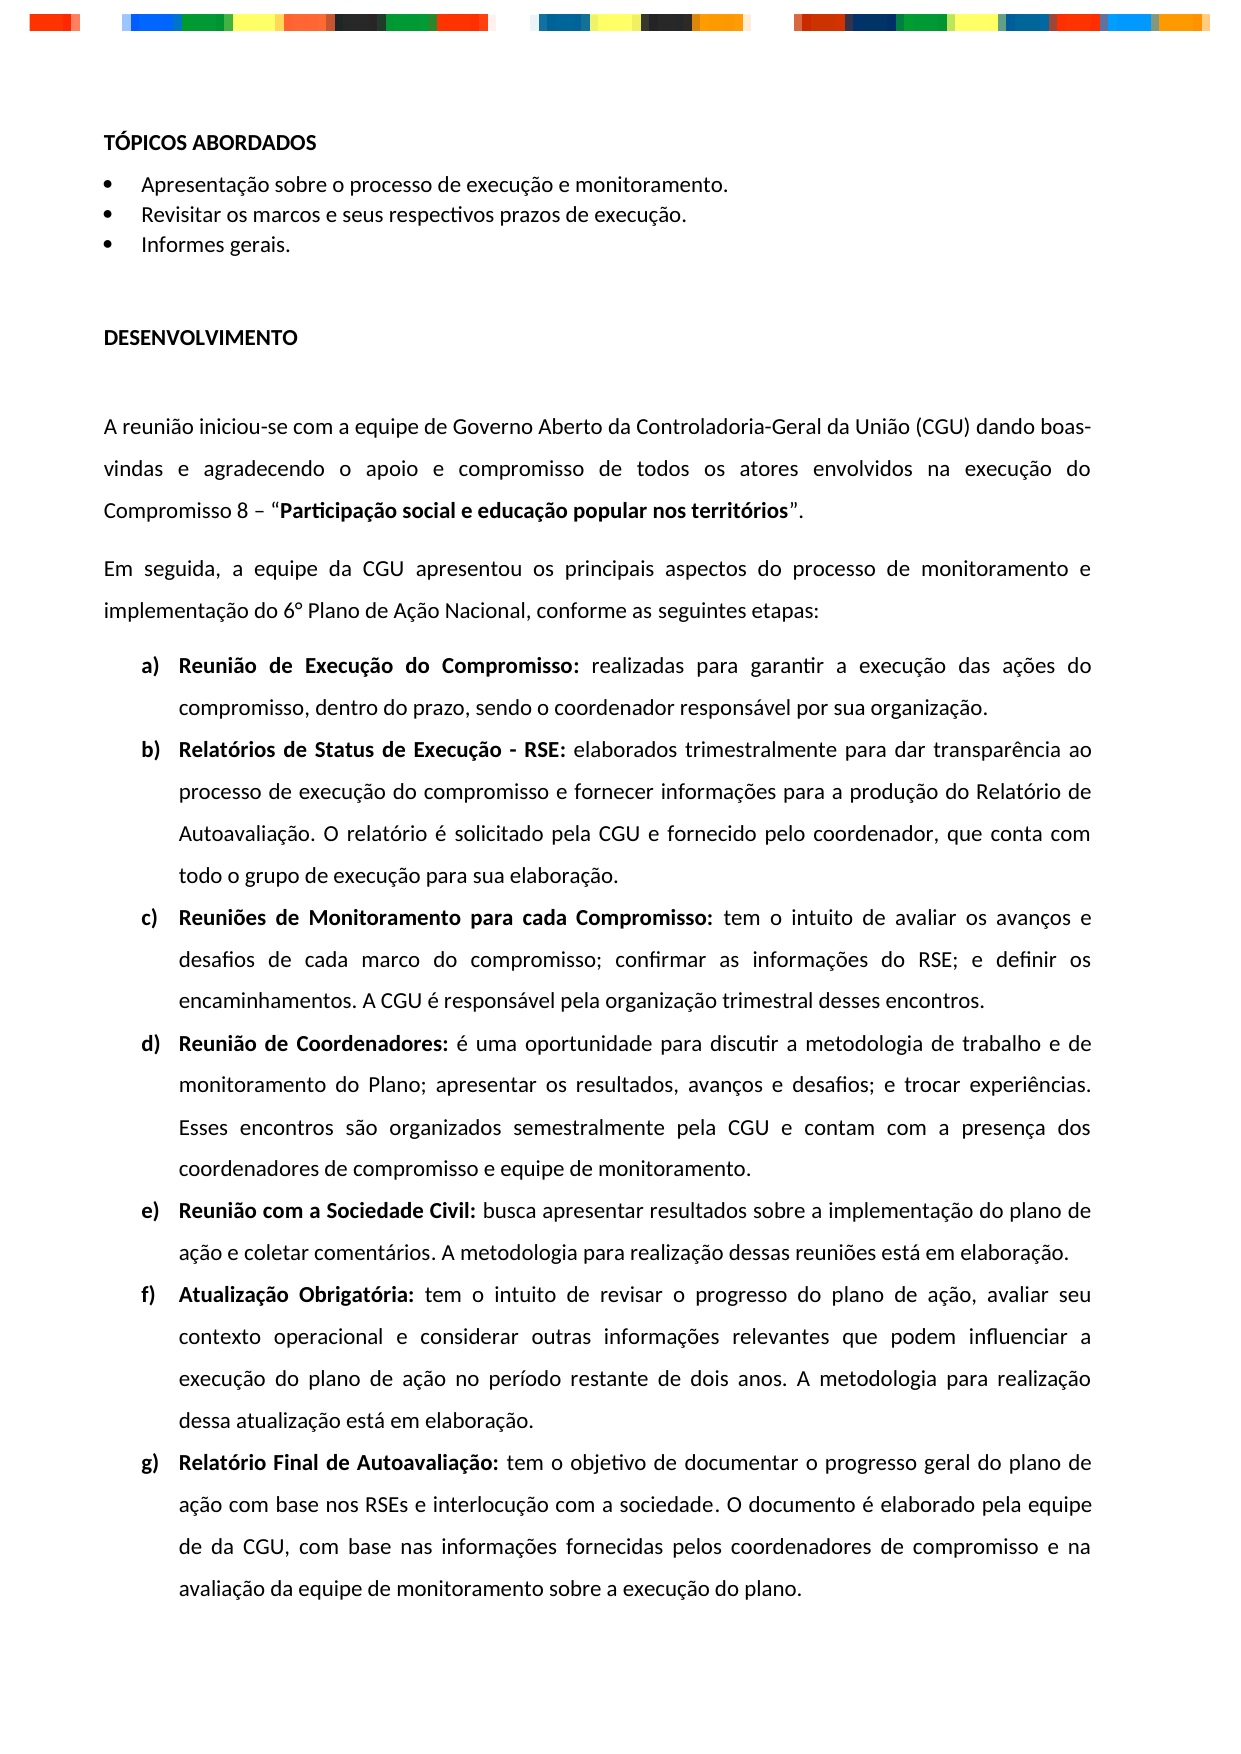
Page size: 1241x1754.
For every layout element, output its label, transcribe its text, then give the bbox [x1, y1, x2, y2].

list Atualização Obrigatória:​ tem o intuito de revisar o progresso do plano de ação, avaliar seu contexto operacional e considerar outras informações relevantes que podem influenciar a execução do plano de ação no período restante de dois anos. A metodologia para realização dessa atualização está em elaboração. [141, 1281, 1093, 1434]
list Relatórios de Status de Execução - RSE​: elaborados trimestralmente para dar transparência ao processo de execução do compromisso e fornecer informações para a produção do Relatório de Autoavaliação. O relatório é solicitado pela CGU e fornecido pelo coordenador, que conta com todo o grupo de execução para sua elaboração. [141, 735, 1093, 889]
text DESENVOLVIMENTO [103, 323, 1093, 351]
list Apresentação sobre o processo de execução e monitoramento. [103, 170, 1093, 198]
text Tópicos abordados [103, 128, 1093, 156]
list Reunião de Coordenadores: é uma oportunidade para discutir a metodologia de trabalho e de monitoramento do Plano; apresentar os resultados, avanços e desafios; e trocar experiências. Esses encontros são organizados semestralmente pela CGU e contam com a presença dos coordenadores de compromisso e equipe de monitoramento. [141, 1029, 1093, 1183]
list Reuniões de Monitoramento para cada Compromisso: tem o intuito de avaliar os avanços e desafios de cada marco do compromisso; confirmar as informações do RSE; e definir os encaminhamentos. A CGU é responsável pela organização trimestral desses encontros. [141, 903, 1093, 1015]
list Informes gerais. [103, 230, 1093, 258]
list Revisitar os marcos e seus respectivos prazos de execução. [103, 200, 1093, 228]
list Relatório Final de Autoavaliação: tem o objetivo de documentar o progresso geral do plano de ação com base nos RSEs e interlocução com a sociedade​. O documento é elaborado pela equipe de da CGU, com base nas informações fornecidas pelos coordenadores de compromisso e na avaliação da equipe de monitoramento sobre a execução do plano. [141, 1448, 1093, 1602]
list A reunião iniciou-se com a equipe de Governo Aberto da Controladoria-Geral da União (CGU) dando boas-vindas e agradecendo o apoio e compromisso de todos os atores envolvidos na execução do Compromisso 8 – “Participação social e educação popular nos territórios”. [103, 412, 1093, 524]
text Em seguida, a equipe da CGU apresentou os principais aspectos do processo de monitoramento e implementação do 6° Plano de Ação Nacional, conforme as seguintes etapas: [103, 554, 1093, 624]
list ​Reunião com a Sociedade Civil: busca apresentar resultados sobre a implementação do plano de ação e coletar comentários​. A metodologia para realização dessas reuniões está em elaboração. [141, 1197, 1093, 1267]
list Reunião de Execução do Compromisso​: realizadas para garantir a execução das ações do compromisso, dentro do prazo, sendo o coordenador responsável por sua organização. [141, 651, 1093, 721]
